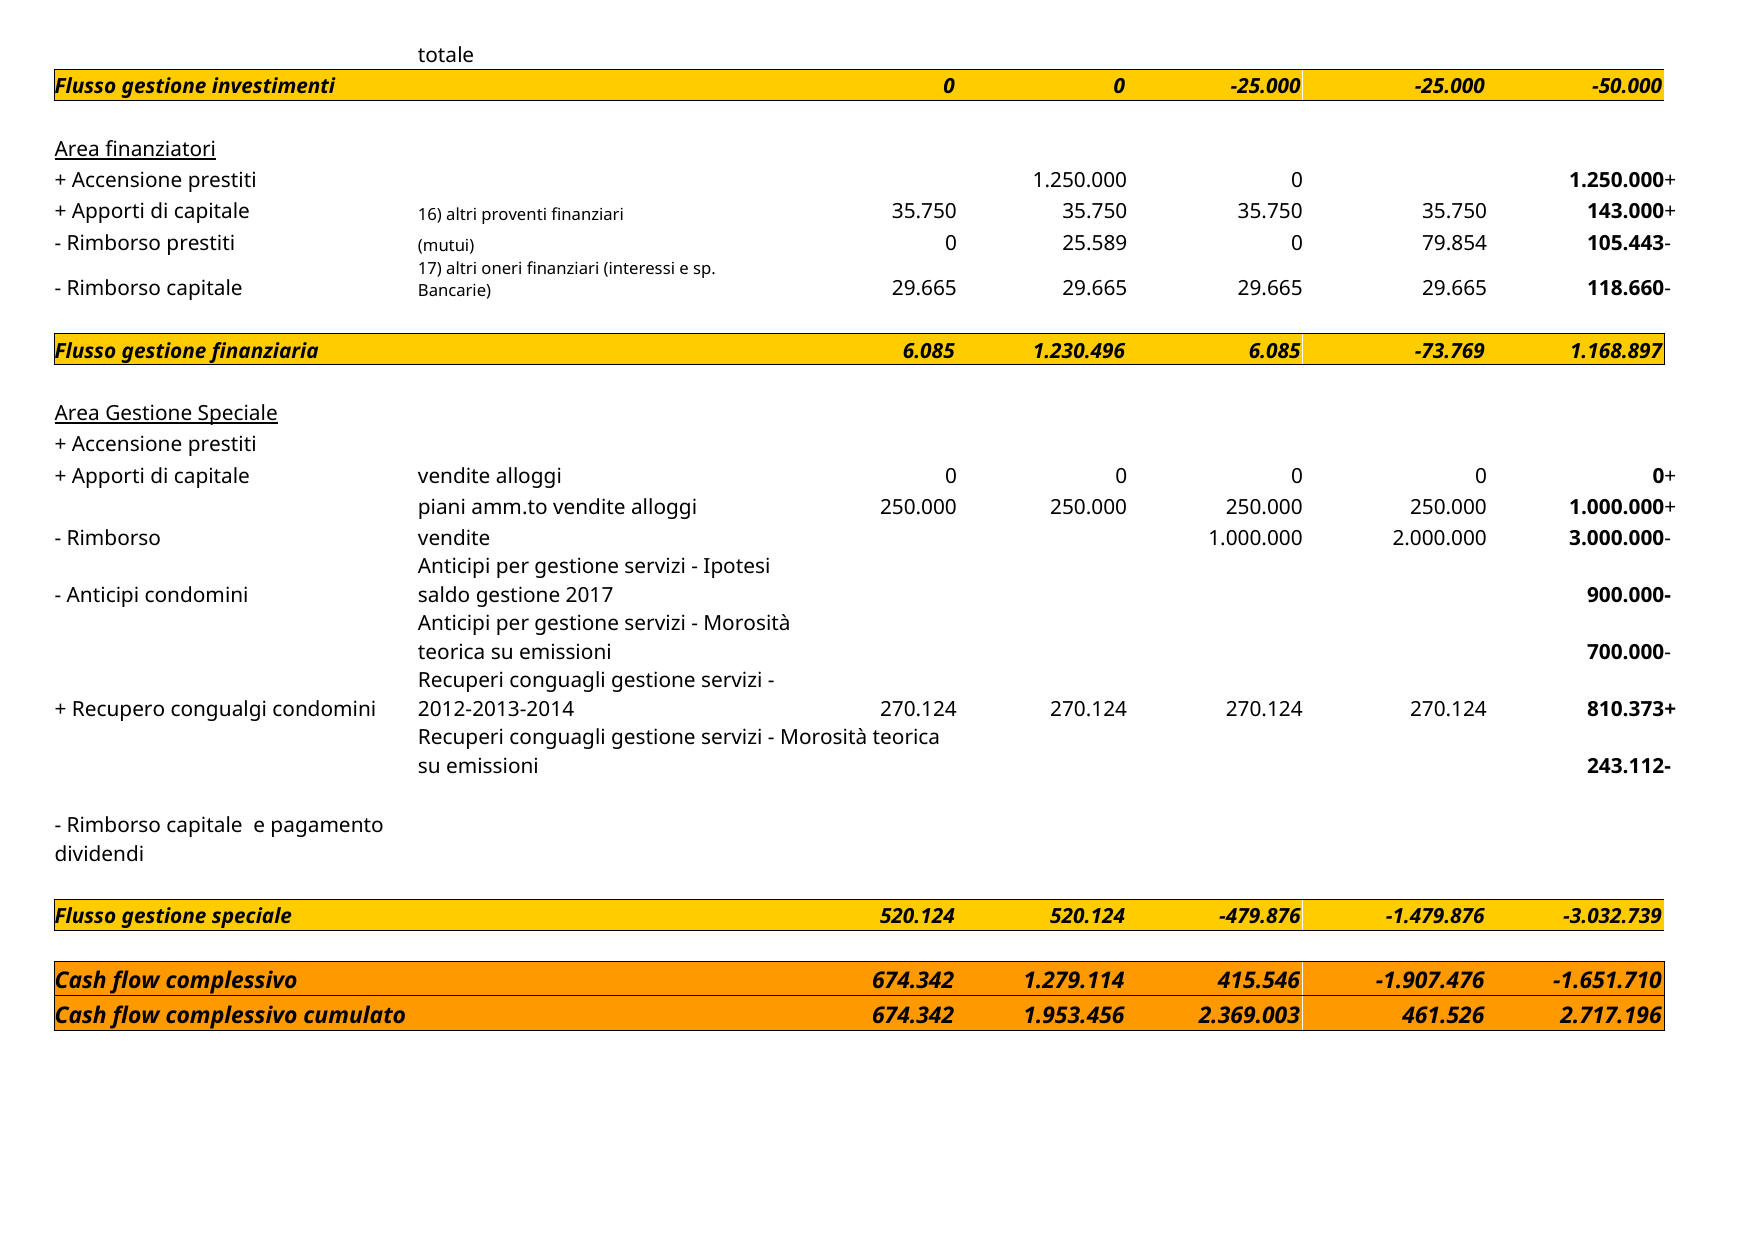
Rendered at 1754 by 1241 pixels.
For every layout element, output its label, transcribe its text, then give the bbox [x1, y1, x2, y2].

table_cell 810.373 [1487, 665, 1664, 722]
table_cell [1487, 38, 1664, 69]
table_cell [418, 931, 792, 961]
table_cell [418, 900, 792, 930]
table_cell vendite alloggi [418, 458, 792, 489]
table_cell [1487, 101, 1664, 131]
table_cell [1303, 779, 1487, 810]
table_cell 461.526 [1303, 996, 1487, 1030]
table_cell 0 [1127, 163, 1302, 194]
table_cell [1664, 867, 1740, 898]
table_cell Cash flow complessivo cumulato [55, 996, 418, 1030]
table_cell [418, 131, 792, 162]
table_cell [1664, 427, 1740, 458]
table_cell -50.000 [1487, 70, 1664, 100]
table_cell [1487, 931, 1664, 961]
table_cell [792, 302, 957, 333]
table_cell 2.717.196 [1487, 996, 1664, 1030]
table_cell + Apporti di capitale [54, 194, 418, 225]
table_cell [792, 427, 957, 458]
table_cell [54, 1031, 418, 1061]
table_cell [1127, 722, 1302, 779]
table_cell 6.085 [792, 334, 957, 364]
table_cell [1487, 131, 1664, 162]
table_cell [1127, 552, 1302, 608]
table_cell - Rimborso prestiti [54, 225, 418, 256]
table_cell [957, 810, 1127, 867]
table_cell [1664, 395, 1740, 427]
table_cell [1487, 1031, 1664, 1061]
table_cell [1303, 609, 1487, 665]
table_cell 270.124 [1303, 665, 1487, 722]
table_cell [792, 520, 957, 552]
table_cell 270.124 [1127, 665, 1302, 722]
table_cell [1127, 302, 1302, 333]
table_cell [1127, 38, 1302, 69]
table_cell [418, 395, 792, 427]
table_cell [792, 609, 957, 665]
table_cell [54, 302, 418, 333]
table_cell [1487, 427, 1664, 458]
table_cell [792, 552, 957, 608]
table_cell [1303, 131, 1487, 162]
table_cell [1664, 810, 1740, 867]
table_cell - [1664, 552, 1740, 608]
table_cell 35.750 [792, 194, 957, 225]
table_cell [1664, 930, 1740, 961]
table_cell 0 [957, 458, 1127, 489]
table_cell [957, 520, 1127, 552]
table_cell 520.124 [792, 900, 957, 930]
table_cell 900.000 [1487, 552, 1664, 608]
table_cell [54, 931, 418, 961]
table_cell [1127, 101, 1302, 131]
table_cell 2.369.003 [1127, 996, 1302, 1030]
table_cell - Rimborso capitale [54, 256, 418, 302]
table_cell Area finanziatori [54, 131, 418, 162]
table_cell [1664, 899, 1740, 930]
table_cell [54, 867, 418, 898]
table_cell [1664, 69, 1740, 100]
table_cell 29.665 [1127, 256, 1302, 302]
table_cell [418, 70, 792, 100]
table_cell [1127, 931, 1302, 961]
table_cell -1.479.876 [1303, 900, 1487, 930]
table_cell + Recupero congualgi condomini [54, 665, 418, 722]
table_cell 250.000 [1303, 489, 1487, 520]
table_cell - [1664, 520, 1740, 552]
table_cell [1664, 302, 1740, 333]
table_cell 0 [1127, 458, 1302, 489]
table_cell [957, 38, 1127, 69]
table_cell 0 [1487, 458, 1664, 489]
table_cell [957, 552, 1127, 608]
table_cell 1.000.000 [1487, 489, 1664, 520]
table_cell + [1664, 489, 1740, 520]
table_cell - [1664, 609, 1740, 665]
table_cell [1487, 395, 1664, 427]
table_cell [1303, 427, 1487, 458]
table_cell [1487, 302, 1664, 333]
table_cell [1303, 867, 1487, 898]
table_cell 520.124 [957, 900, 1127, 930]
table_cell [54, 365, 418, 395]
table_cell 143.000 [1487, 194, 1664, 225]
table_cell [1487, 810, 1664, 867]
table_cell [792, 163, 957, 194]
table_cell -479.876 [1127, 900, 1302, 930]
table_cell 0 [957, 70, 1127, 100]
table_cell -1.651.710 [1487, 962, 1664, 995]
table_cell -3.032.739 [1487, 900, 1664, 930]
table_cell 0 [1127, 225, 1302, 256]
table_cell 674.342 [792, 962, 957, 995]
table_cell - [1664, 722, 1740, 779]
table_cell [1487, 867, 1664, 898]
table_cell [418, 1031, 792, 1061]
table_cell Area Gestione Speciale [54, 395, 418, 427]
table_cell [792, 365, 957, 395]
table_cell 1.250.000 [1487, 163, 1664, 194]
table_cell 0 [792, 225, 957, 256]
table_cell 1.953.456 [957, 996, 1127, 1030]
table_cell [1127, 779, 1302, 810]
table_cell [957, 609, 1127, 665]
table_cell [1665, 961, 1740, 995]
table_cell [1303, 1031, 1487, 1061]
table_cell [1303, 810, 1487, 867]
table_cell [1487, 365, 1664, 395]
table_cell [54, 38, 418, 69]
table_cell [1127, 365, 1302, 395]
table_cell [418, 365, 792, 395]
table_cell [957, 302, 1127, 333]
table_cell [792, 931, 957, 961]
table_cell 29.665 [957, 256, 1127, 302]
table_cell [1303, 163, 1487, 194]
table_cell [418, 302, 792, 333]
table_cell [792, 867, 957, 898]
table_cell 105.443 [1487, 225, 1664, 256]
table_cell [1303, 365, 1487, 395]
table_cell [418, 962, 792, 995]
table_cell [957, 395, 1127, 427]
table_cell 35.750 [957, 194, 1127, 225]
table_cell [1303, 395, 1487, 427]
table_cell 6.085 [1127, 334, 1302, 364]
table_cell [792, 1031, 957, 1061]
table_cell [418, 810, 792, 867]
table_cell [418, 427, 792, 458]
table_cell 3.000.000 [1487, 520, 1664, 552]
table_cell 1.000.000 [1127, 520, 1302, 552]
table_cell [418, 101, 792, 131]
table_cell Flusso gestione speciale [55, 900, 418, 930]
table_cell + Accensione prestiti [54, 163, 418, 194]
table_cell -73.769 [1303, 334, 1487, 364]
table_cell [1127, 427, 1302, 458]
table_cell [418, 867, 792, 898]
table_cell [1664, 131, 1740, 162]
table_cell 35.750 [1127, 194, 1302, 225]
table_cell [792, 810, 957, 867]
table_cell [792, 779, 957, 810]
table_cell piani amm.to vendite alloggi [418, 489, 792, 520]
table_cell 1.230.496 [957, 334, 1127, 364]
table_cell 250.000 [957, 489, 1127, 520]
table_cell 1.279.114 [957, 962, 1127, 995]
table_cell Flusso gestione investimenti [55, 70, 418, 100]
table_cell [1127, 131, 1302, 162]
table_cell -25.000 [1127, 70, 1302, 100]
table_cell + [1664, 665, 1740, 722]
table_cell 35.750 [1303, 194, 1487, 225]
table_cell [1303, 552, 1487, 608]
table_cell 0 [792, 70, 957, 100]
table_cell [957, 1031, 1127, 1061]
table_cell Cash flow complessivo [55, 962, 418, 995]
table_cell [418, 779, 792, 810]
table_cell [957, 867, 1127, 898]
table_cell 17) altri oneri finanziari (interessi e sp. Bancarie) [418, 256, 792, 302]
table_cell (mutui) [418, 225, 792, 256]
table_cell [1303, 931, 1487, 961]
table_cell [1664, 779, 1740, 810]
table_cell [54, 101, 418, 131]
table_cell [792, 131, 957, 162]
table_cell [1664, 364, 1740, 395]
table_cell - [1664, 225, 1740, 256]
table_cell 29.665 [1303, 256, 1487, 302]
table_cell 29.665 [792, 256, 957, 302]
table_cell - Rimborso [54, 520, 418, 552]
table_cell 415.546 [1127, 962, 1302, 995]
table_cell 270.124 [792, 665, 957, 722]
table_cell [792, 101, 957, 131]
table_cell 2.000.000 [1303, 520, 1487, 552]
table_cell [418, 163, 792, 194]
table_cell 700.000 [1487, 609, 1664, 665]
table_cell [54, 722, 418, 779]
table_cell [957, 131, 1127, 162]
table_cell - Rimborso capitale e pagamento dividendi [54, 810, 418, 867]
table_cell [792, 395, 957, 427]
table_cell [957, 779, 1127, 810]
table_cell [957, 365, 1127, 395]
table_cell [1664, 100, 1740, 131]
table_cell - [1664, 256, 1740, 302]
table_cell [418, 996, 792, 1030]
table_cell [1665, 995, 1740, 1030]
table_cell [957, 101, 1127, 131]
table_cell [1303, 302, 1487, 333]
table_cell [54, 609, 418, 665]
table_cell [1665, 333, 1740, 364]
table_cell 0 [1303, 458, 1487, 489]
table_cell 25.589 [957, 225, 1127, 256]
table_cell [54, 489, 418, 520]
table_cell 270.124 [957, 665, 1127, 722]
table_cell + Apporti di capitale [54, 458, 418, 489]
table_cell [54, 779, 418, 810]
table_cell 16) altri proventi finanziari [418, 194, 792, 225]
table_cell [1127, 810, 1302, 867]
table_cell - Anticipi condomini [54, 552, 418, 608]
table_cell [1664, 1030, 1740, 1061]
table_cell [1664, 38, 1740, 69]
table_cell [1487, 779, 1664, 810]
table_cell totale [418, 38, 792, 69]
table_cell Recuperi conguagli gestione servizi - Morosità teorica su emissioni [418, 722, 957, 779]
table_cell vendite [418, 520, 792, 552]
table_cell [418, 334, 792, 364]
table_cell [1127, 609, 1302, 665]
table_cell [957, 427, 1127, 458]
table_cell [1303, 101, 1487, 131]
table_cell -25.000 [1303, 70, 1487, 100]
table_cell 118.660 [1487, 256, 1664, 302]
table_cell 250.000 [1127, 489, 1302, 520]
table_cell 79.854 [1303, 225, 1487, 256]
table_cell 243.112 [1487, 722, 1664, 779]
table_cell [1127, 395, 1302, 427]
table_cell + Accensione prestiti [54, 427, 418, 458]
table_cell + [1664, 163, 1740, 194]
table_cell Anticipi per gestione servizi - Morosità teorica su emissioni [418, 609, 792, 665]
table_cell + [1664, 194, 1740, 225]
table_cell [1127, 1031, 1302, 1061]
table_cell Recuperi conguagli gestione servizi - 2012-2013-2014 [418, 665, 792, 722]
table_cell [792, 38, 957, 69]
table_cell [957, 931, 1127, 961]
table_cell 250.000 [792, 489, 957, 520]
table_cell [1127, 867, 1302, 898]
table_cell 0 [792, 458, 957, 489]
table_cell [1303, 38, 1487, 69]
table_cell 1.168.897 [1487, 334, 1664, 364]
table_cell Anticipi per gestione servizi - Ipotesi saldo gestione 2017 [418, 552, 792, 608]
table_cell [957, 722, 1127, 779]
table_cell [1303, 722, 1487, 779]
table_cell -1.907.476 [1303, 962, 1487, 995]
table_cell + [1664, 458, 1740, 489]
table_cell 674.342 [792, 996, 957, 1030]
table_cell 1.250.000 [957, 163, 1127, 194]
table_cell Flusso gestione finanziaria [55, 334, 418, 364]
